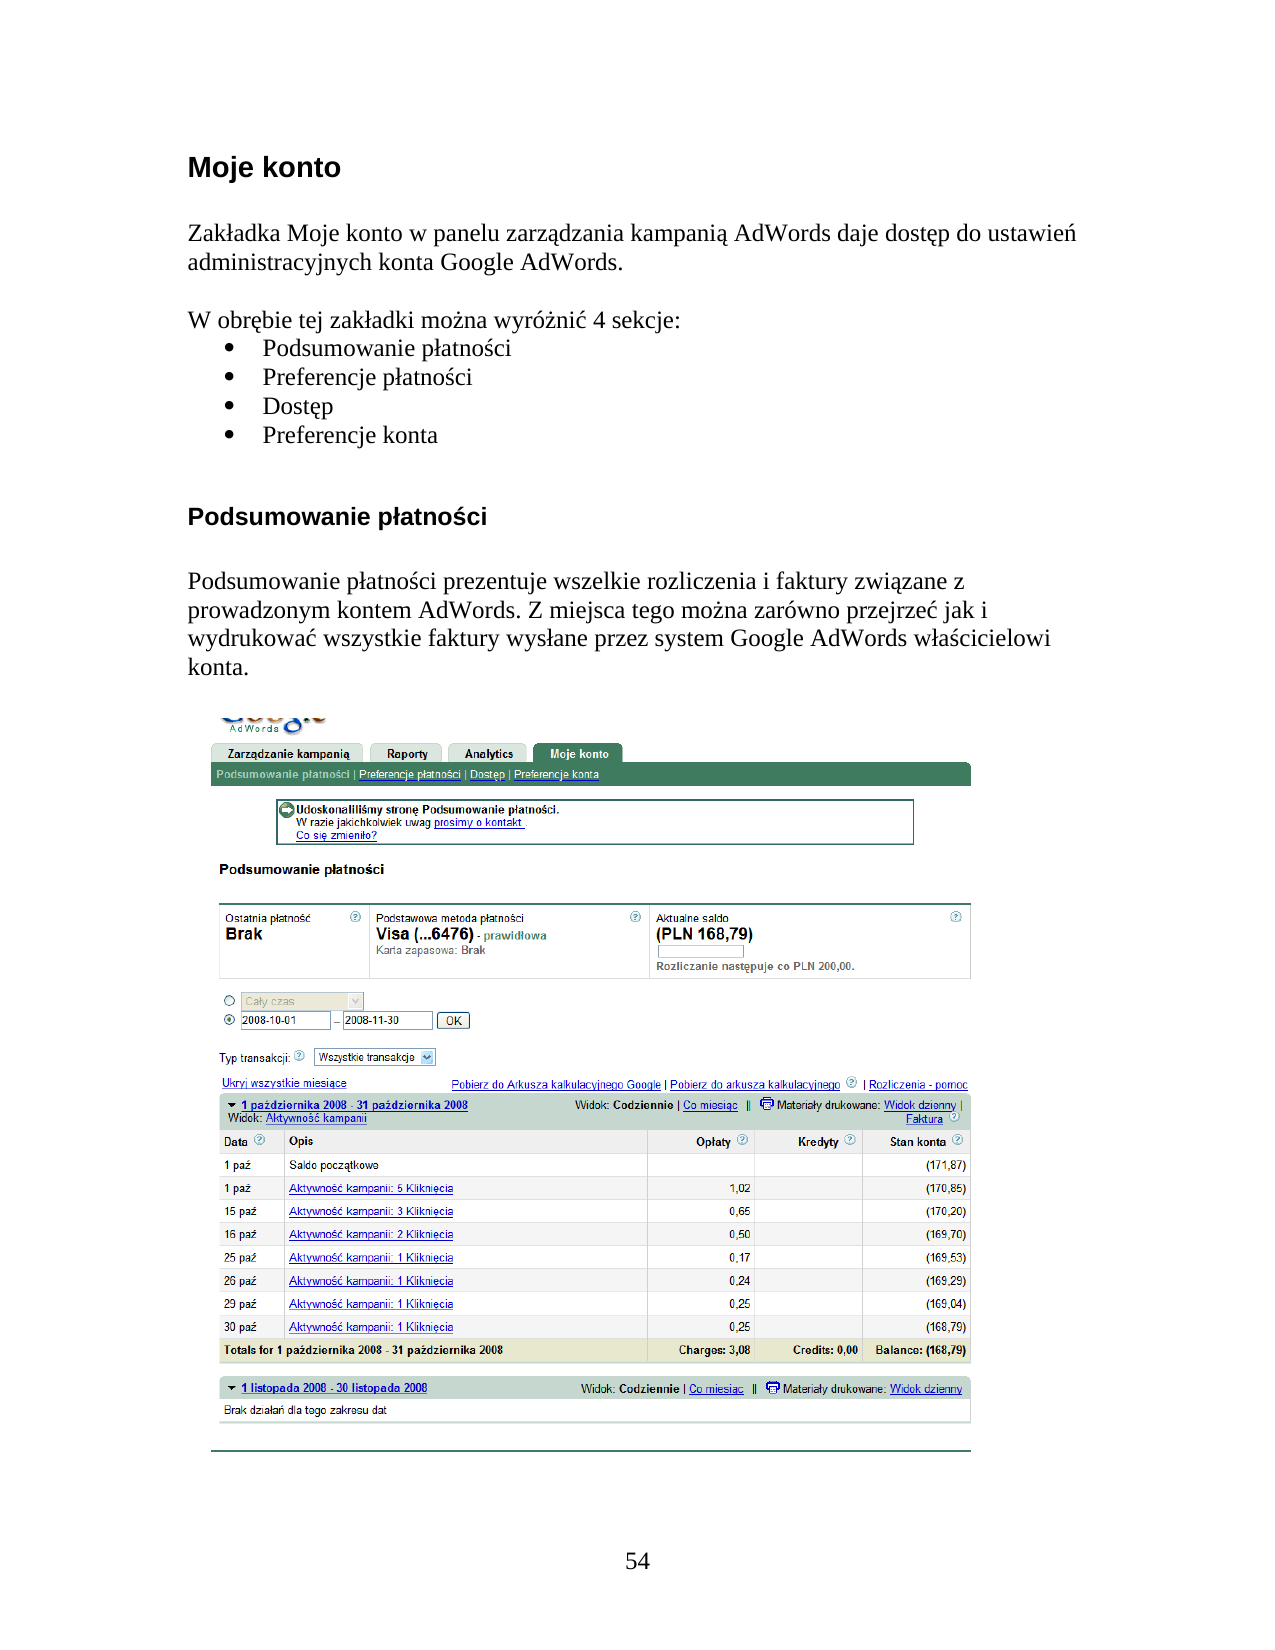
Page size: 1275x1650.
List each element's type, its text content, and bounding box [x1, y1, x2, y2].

picture [204, 718, 977, 1459]
list Podsumowanie płatności [225, 333, 1087, 362]
subtitle Podsumowanie płatności [187, 502, 1087, 531]
subtitle Moje konto [187, 150, 1087, 183]
text W obrębie tej zakładki można wyróżnić 4 sekcje: [187, 305, 1087, 333]
text Podsumowanie płatności prezentuje wszelkie rozliczenia i faktury związane z prowadzonym kontem AdWords. Z miejsca tego można zarówno przejrzeć jak i wydrukować wszystkie faktury wysłane przez system Google AdWords właścicielowi konta. [187, 566, 1087, 681]
list Preferencje konta [225, 420, 1087, 448]
text Zakładka Moje konto w panelu zarządzania kampanią AdWords daje dostęp do ustawień administracyjnych konta Google AdWords. [187, 218, 1087, 276]
list Preferencje płatności [225, 362, 1087, 391]
list Dostęp [225, 391, 1087, 420]
